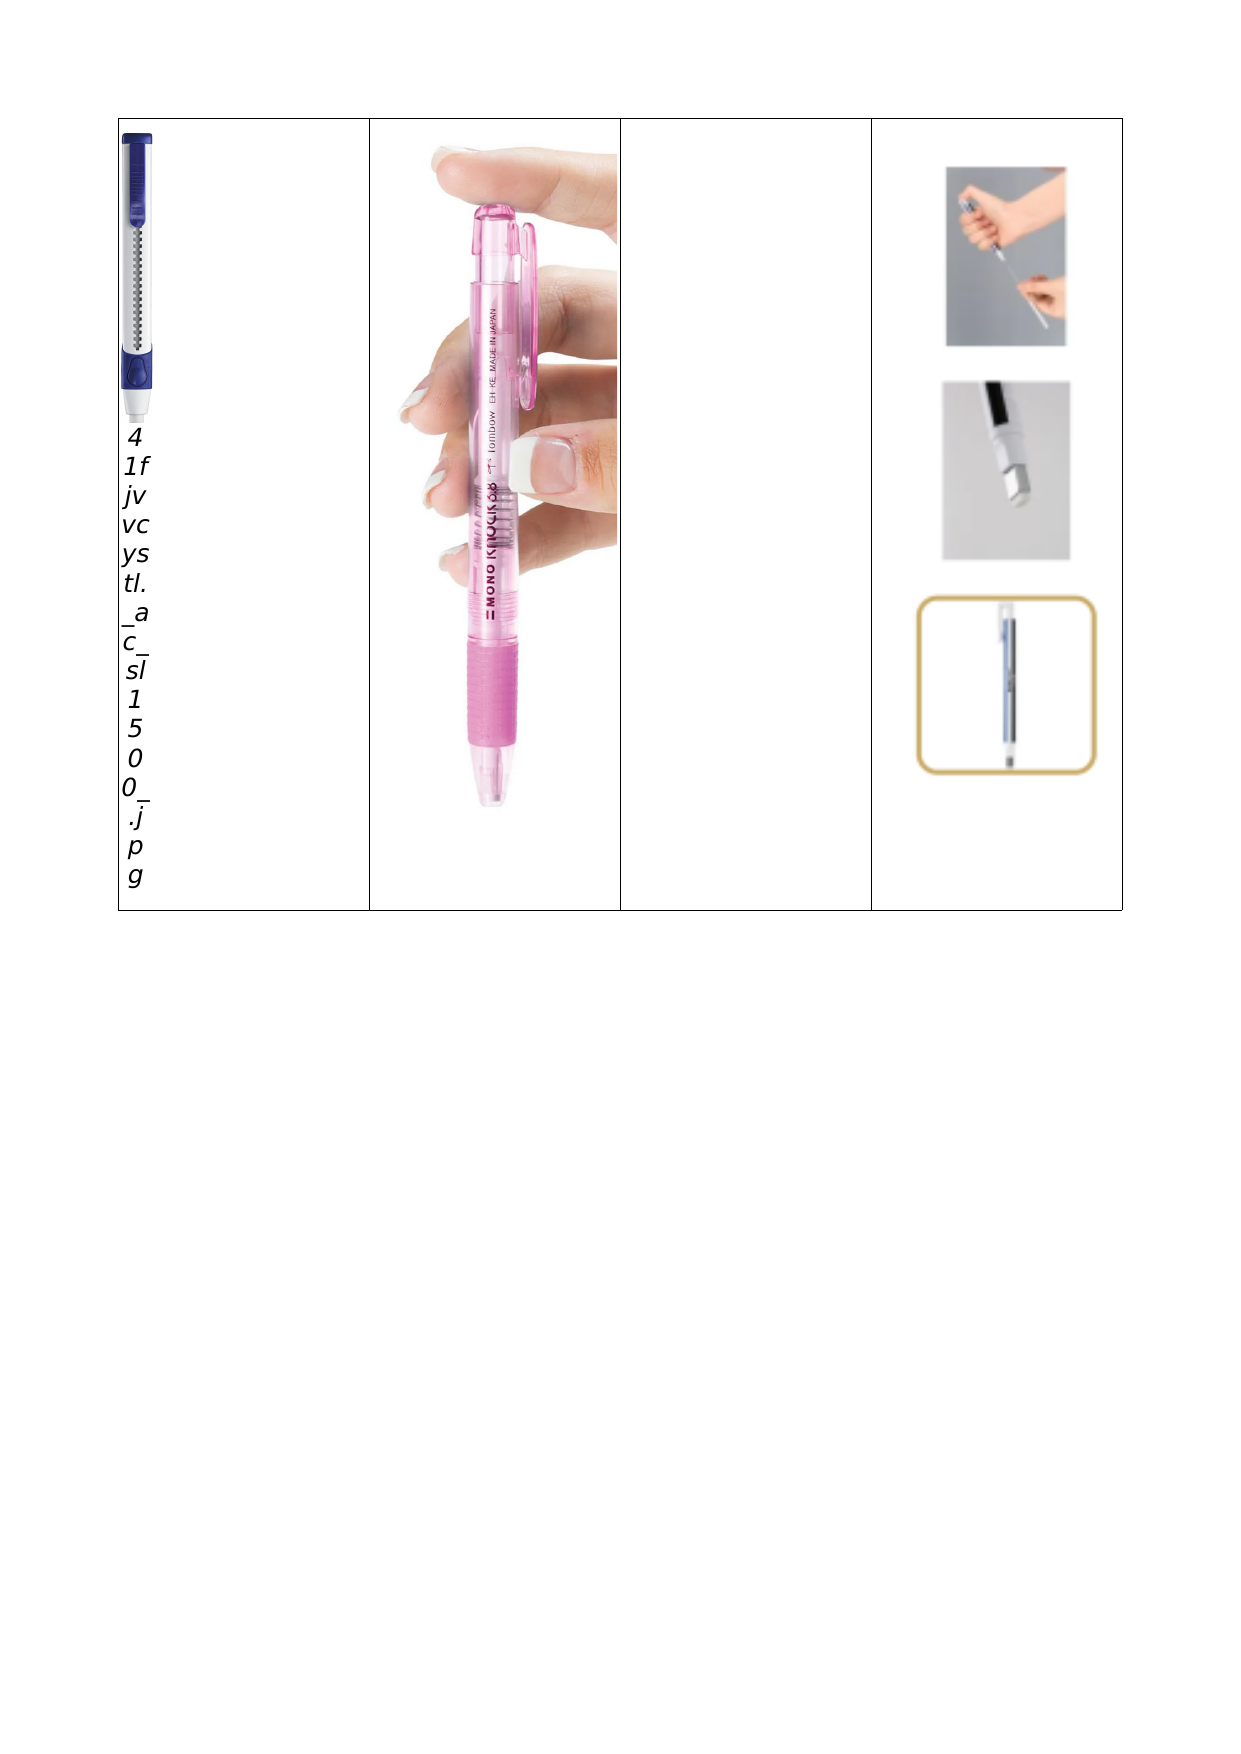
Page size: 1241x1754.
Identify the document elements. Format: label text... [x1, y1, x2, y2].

picture [873, 121, 1120, 813]
picture [372, 121, 618, 866]
table_header modèle classique avec une gomme de Ø 6 à 7 mm [119, 119, 369, 910]
table_header [370, 119, 620, 910]
table_header [872, 119, 1122, 910]
picture [121, 133, 153, 423]
table_header [621, 119, 871, 910]
